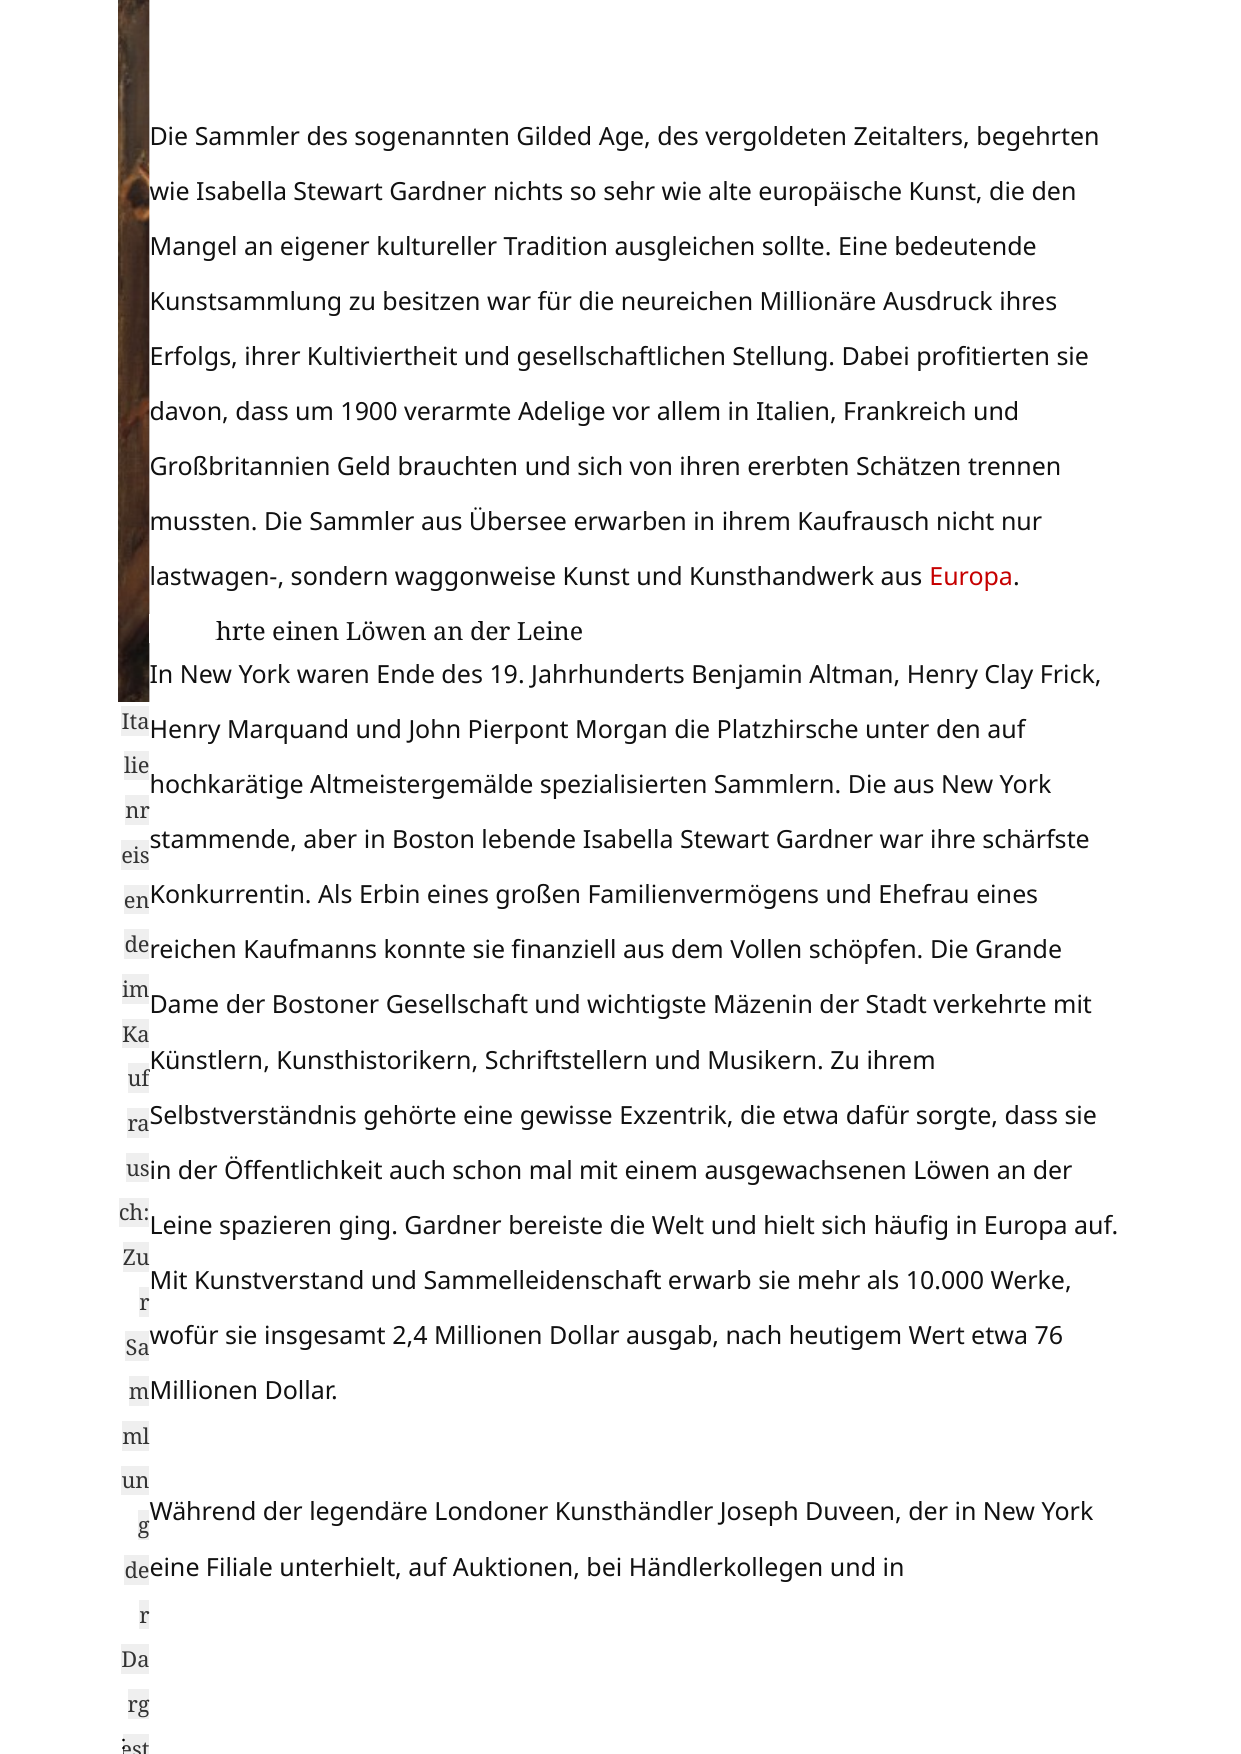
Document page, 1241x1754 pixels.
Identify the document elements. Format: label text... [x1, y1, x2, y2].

picture [118, 0, 150, 702]
text Während der legendäre Londoner Kunsthändler Joseph Duveen, der in New York eine Filiale unterhielt, auf Auktionen, bei Händlerkollegen und in [149, 1494, 1122, 1583]
text Italienreisende im Kaufrausch: Zur Sammlung der Dargestellten gehört Anders Zorns Gemälde „Isabella Stewart Gardner in Venedig“ von 1894. Bild: Picture Alliance [118, 706, 149, 1754]
subtitle Sie führte einen Löwen an der Leine [149, 614, 1122, 648]
text In New York waren Ende des 19. Jahrhunderts Benjamin Altman, Henry Clay Frick, Henry Marquand und John Pierpont Morgan die Platzhirsche unter den auf hochkarätige Altmeistergemälde spezialisierten Sammlern. Die aus New York stammende, aber in Boston lebende Isabella Stewart Gardner war ihre schärfste Konkurrentin. Als Erbin eines großen Familienvermögens und Ehefrau eines reichen Kaufmanns konnte sie finanziell aus dem Vollen schöpfen. Die Grande Dame der Bostoner Gesellschaft und wichtigste Mäzenin der Stadt verkehrte mit Künstlern, Kunsthistorikern, Schriftstellern und Musikern. Zu ihrem Selbstverständnis gehörte eine gewisse Exzentrik, die etwa dafür sorgte, dass sie in der Öffentlichkeit auch schon mal mit einem ausgewachsenen Löwen an der Leine spazieren ging. Gardner bereiste die Welt und hielt sich häufig in Europa auf. Mit Kunstverstand und Sammelleidenschaft erwarb sie mehr als 10.000 Werke, wofür sie insgesamt 2,4 Millionen Dollar ausgab, nach heutigem Wert etwa 76 Millionen Dollar. [149, 657, 1122, 1407]
text Die Sammler des sogenannten Gilded Age, des vergoldeten Zeitalters, begehrten wie Isabella Stewart Gardner nichts so sehr wie alte europäische Kunst, die den Mangel an eigener kultureller Tradition ausgleichen sollte. Eine bedeutende Kunstsammlung zu besitzen war für die neureichen Millionäre Ausdruck ihres Erfolgs, ihrer Kultiviertheit und gesellschaftlichen Stellung. Dabei profitierten sie davon, dass um 1900 verarmte Adelige vor allem in Italien, Frankreich und Großbritannien Geld brauchten und sich von ihren ererbten Schätzen trennen mussten. Die Sammler aus Übersee erwarben in ihrem Kaufrausch nicht nur lastwagen-, sondern waggonweise Kunst und Kunsthandwerk aus Europa. [150, 118, 1122, 593]
